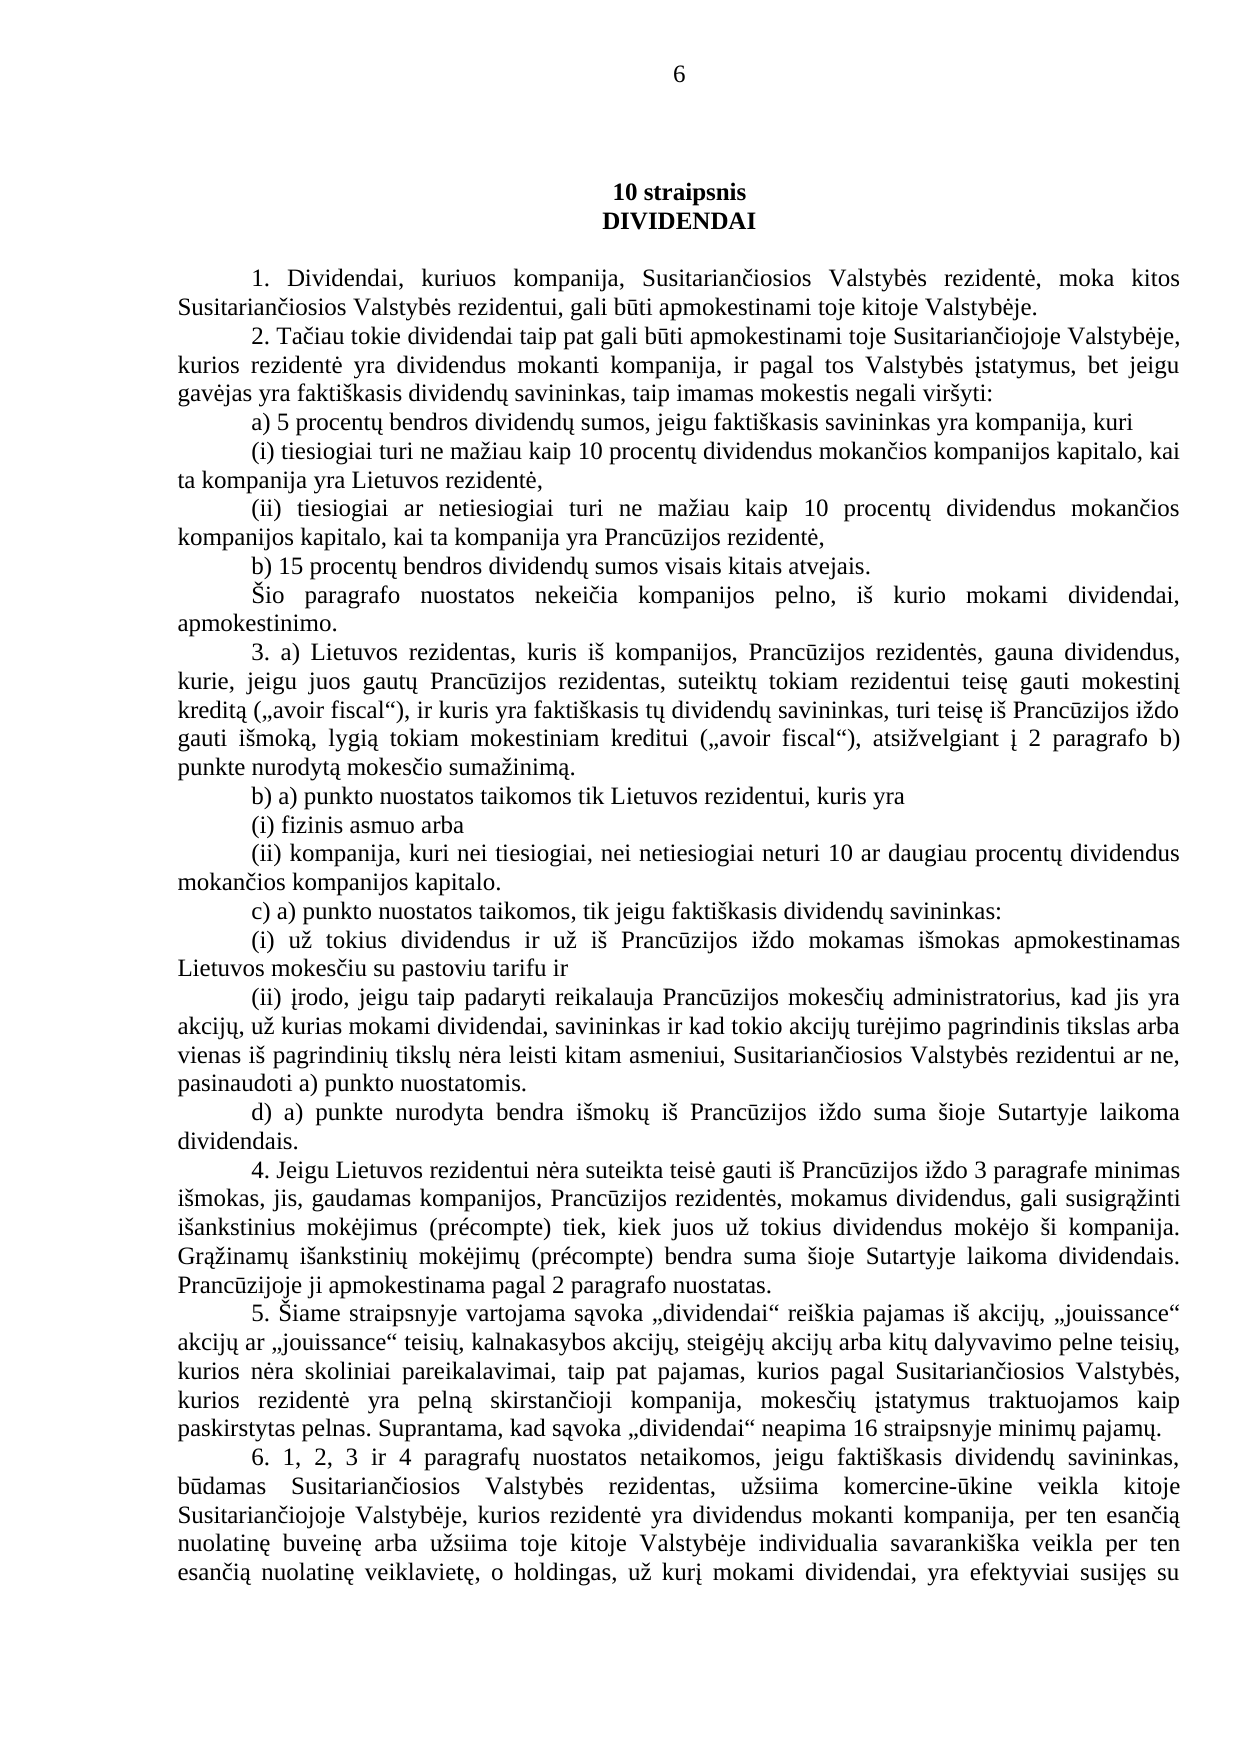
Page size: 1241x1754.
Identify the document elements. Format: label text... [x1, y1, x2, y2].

text b) 15 procentų bendros dividendų sumos visais kitais atvejais. [177, 551, 1181, 580]
text 4. Jeigu Lietuvos rezidentui nėra suteikta teisė gauti iš Prancūzijos iždo 3 paragrafe minimas išmokas, jis, gaudamas kompanijos, Prancūzijos rezidentės, mokamus dividendus, gali susigrąžinti išankstinius mokėjimus (précompte) tiek, kiek juos už tokius dividendus mokėjo ši kompanija. Grąžinamų išankstinių mokėjimų (précompte) bendra suma šioje Sutartyje laikoma dividendais. Prancūzijoje ji apmokestinama pagal 2 paragrafo nuostatas. [177, 1155, 1181, 1298]
text (ii) tiesiogiai ar netiesiogiai turi ne mažiau kaip 10 procentų dividendus mokančios kompanijos kapitalo, kai ta kompanija yra Prancūzijos rezidentė, [177, 493, 1181, 551]
text 3. a) Lietuvos rezidentas, kuris iš kompanijos, Prancūzijos rezidentės, gauna dividendus, kurie, jeigu juos gautų Prancūzijos rezidentas, suteiktų tokiam rezidentui teisę gauti mokestinį kreditą („avoir fiscal“), ir kuris yra faktiškasis tų dividendų savininkas, turi teisę iš Prancūzijos iždo gauti išmoką, lygią tokiam mokestiniam kreditui („avoir fiscal“), atsižvelgiant į 2 paragrafo b) punkte nurodytą mokesčio sumažinimą. [177, 637, 1181, 781]
text 1. Dividendai, kuriuos kompanija, Susitariančiosios Valstybės rezidentė, moka kitos Susitariančiosios Valstybės rezidentui, gali būti apmokestinami toje kitoje Valstybėje. [177, 263, 1181, 321]
text c) a) punkto nuostatos taikomos, tik jeigu faktiškasis dividendų savininkas: [177, 896, 1181, 925]
text 2. Tačiau tokie dividendai taip pat gali būti apmokestinami toje Susitariančiojoje Valstybėje, kurios rezidentė yra dividendus mokanti kompanija, ir pagal tos Valstybės įstatymus, bet jeigu gavėjas yra faktiškasis dividendų savininkas, taip imamas mokestis negali viršyti: [177, 321, 1181, 407]
text 5. Šiame straipsnyje vartojama sąvoka „dividendai“ reiškia pajamas iš akcijų, „jouissance“ akcijų ar „jouissance“ teisių, kalnakasybos akcijų, steigėjų akcijų arba kitų dalyvavimo pelne teisių, kurios nėra skoliniai pareikalavimai, taip pat pajamas, kurios pagal Susitariančiosios Valstybės, kurios rezidentė yra pelną skirstančioji kompanija, mokesčių įstatymus traktuojamos kaip paskirstytas pelnas. Suprantama, kad sąvoka „dividendai“ neapima 16 straipsnyje minimų pajamų. [177, 1298, 1181, 1442]
text DIVIDENDAI [177, 206, 1181, 235]
text b) a) punkto nuostatos taikomos tik Lietuvos rezidentui, kuris yra [177, 781, 1181, 810]
text Šio paragrafo nuostatos nekeičia kompanijos pelno, iš kurio mokami dividendai, apmokestinimo. [177, 580, 1181, 637]
text a) 5 procentų bendros dividendų sumos, jeigu faktiškasis savininkas yra kompanija, kuri [177, 407, 1181, 436]
text (i) tiesiogiai turi ne mažiau kaip 10 procentų dividendus mokančios kompanijos kapitalo, kai ta kompanija yra Lietuvos rezidentė, [177, 436, 1181, 493]
text (i) už tokius dividendus ir už iš Prancūzijos iždo mokamas išmokas apmokestinamas Lietuvos mokesčiu su pastoviu tarifu ir [177, 925, 1181, 982]
text (ii) įrodo, jeigu taip padaryti reikalauja Prancūzijos mokesčių administratorius, kad jis yra akcijų, už kurias mokami dividendai, savininkas ir kad tokio akcijų turėjimo pagrindinis tikslas arba vienas iš pagrindinių tikslų nėra leisti kitam asmeniui, Susitariančiosios Valstybės rezidentui ar ne, pasinaudoti a) punkto nuostatomis. [177, 982, 1181, 1097]
text (ii) kompanija, kuri nei tiesiogiai, nei netiesiogiai neturi 10 ar daugiau procentų dividendus mokančios kompanijos kapitalo. [177, 838, 1181, 896]
text 6. 1, 2, 3 ir 4 paragrafų nuostatos netaikomos, jeigu faktiškasis dividendų savininkas, būdamas Susitariančiosios Valstybės rezidentas, užsiima komercine-ūkine veikla kitoje Susitariančiojoje Valstybėje, kurios rezidentė yra dividendus mokanti kompanija, per ten esančią nuolatinę buveinę arba užsiima toje kitoje Valstybėje individualia savarankiška veikla per ten esančią nuolatinę veiklavietę, o holdingas, už kurį mokami dividendai, yra efektyviai susijęs su [177, 1442, 1181, 1586]
text (i) fizinis asmuo arba [177, 810, 1181, 838]
text 10 straipsnis [177, 177, 1181, 206]
text d) a) punkte nurodyta bendra išmokų iš Prancūzijos iždo suma šioje Sutartyje laikoma dividendais. [177, 1097, 1181, 1155]
